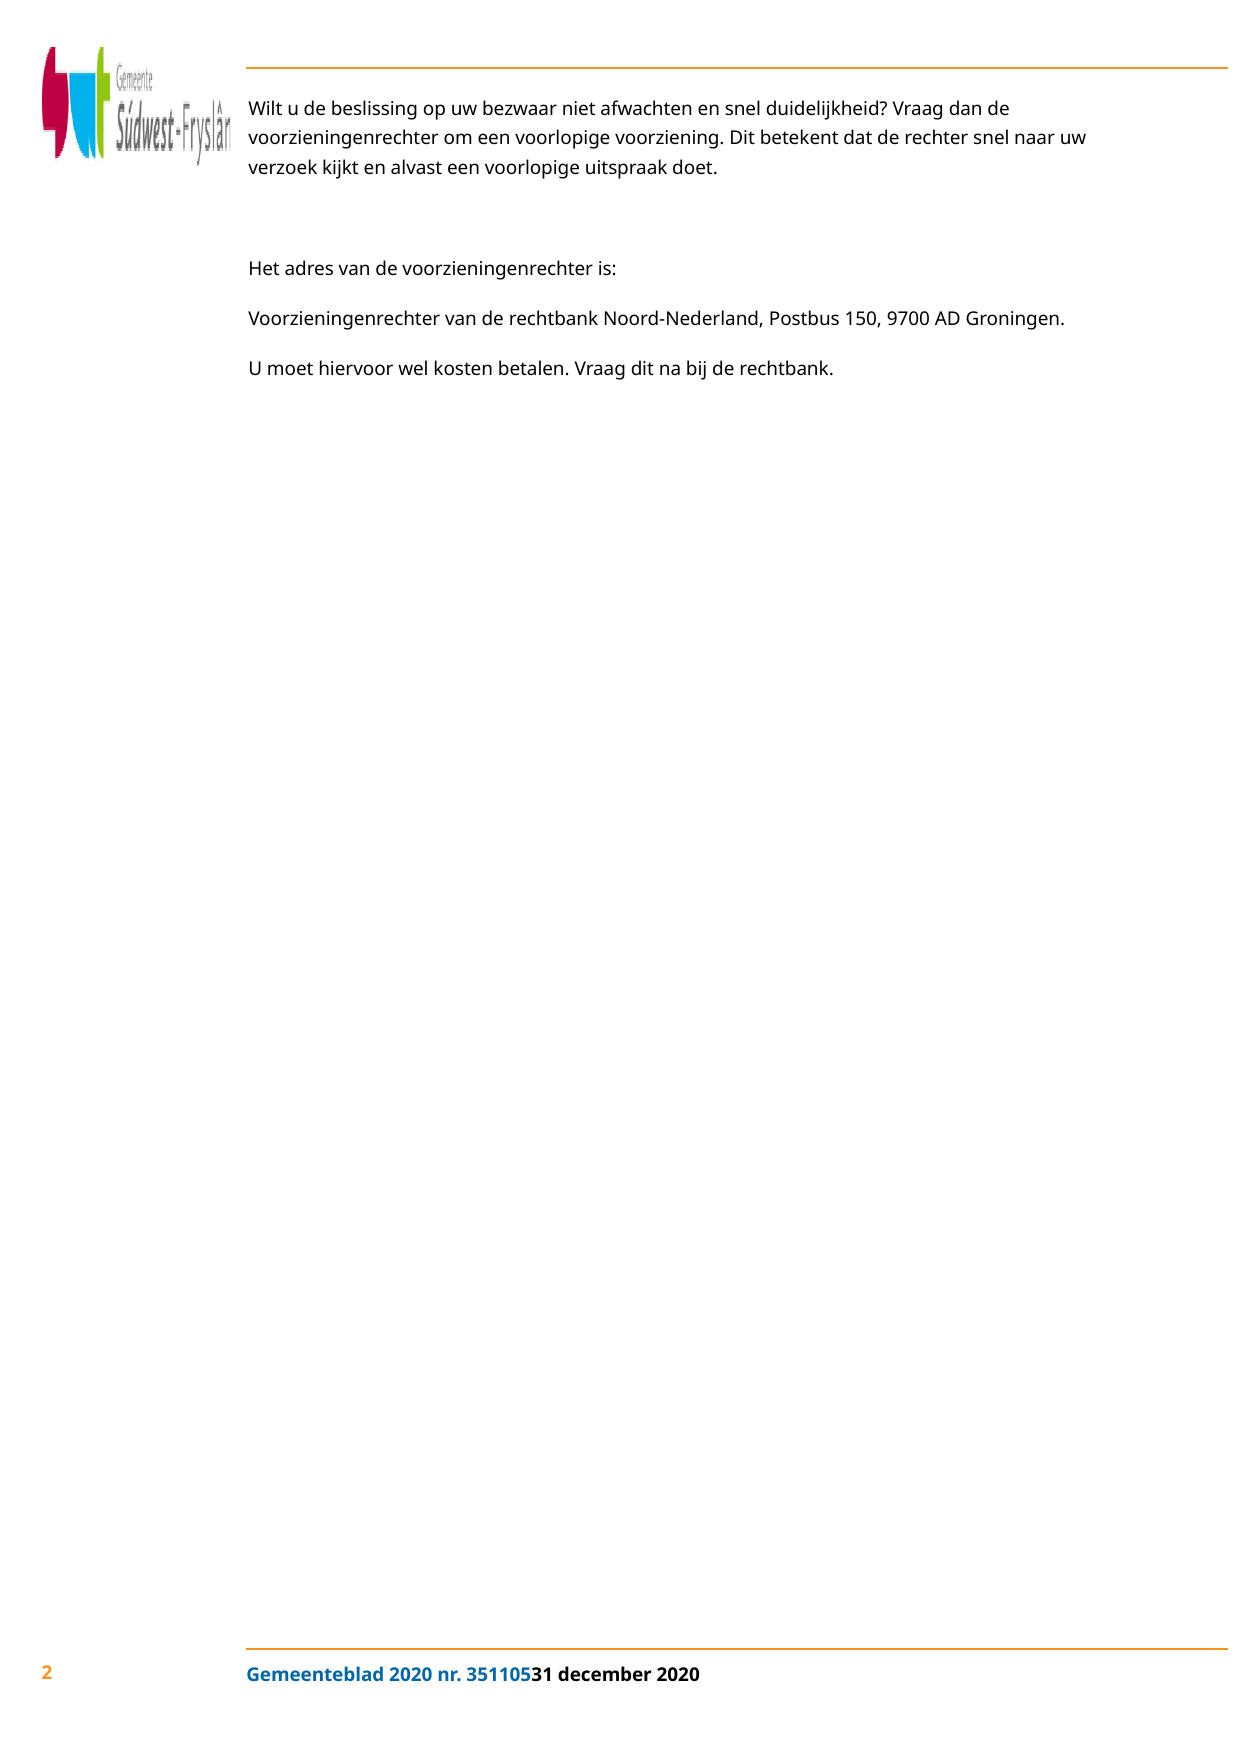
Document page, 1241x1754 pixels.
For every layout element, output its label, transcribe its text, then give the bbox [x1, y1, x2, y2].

text Wilt u de beslissing op uw bezwaar niet afwachten en snel duidelijkheid? Vraag dan de voorzieningenrechter om een voorlopige voorziening. Dit betekent dat de rechter snel naar uw verzoek kijkt en alvast een voorlopige uitspraak doet. [248, 95, 1152, 180]
text Het adres van de voorzieningenrechter is: [248, 255, 1152, 281]
text Voorzieningenrechter van de rechtbank Noord-Nederland, Postbus 150, 9700 AD Groningen. [248, 305, 1152, 331]
text U moet hiervoor wel kosten betalen. Vraag dit na bij de rechtbank. [248, 356, 1152, 381]
picture [41, 47, 231, 172]
